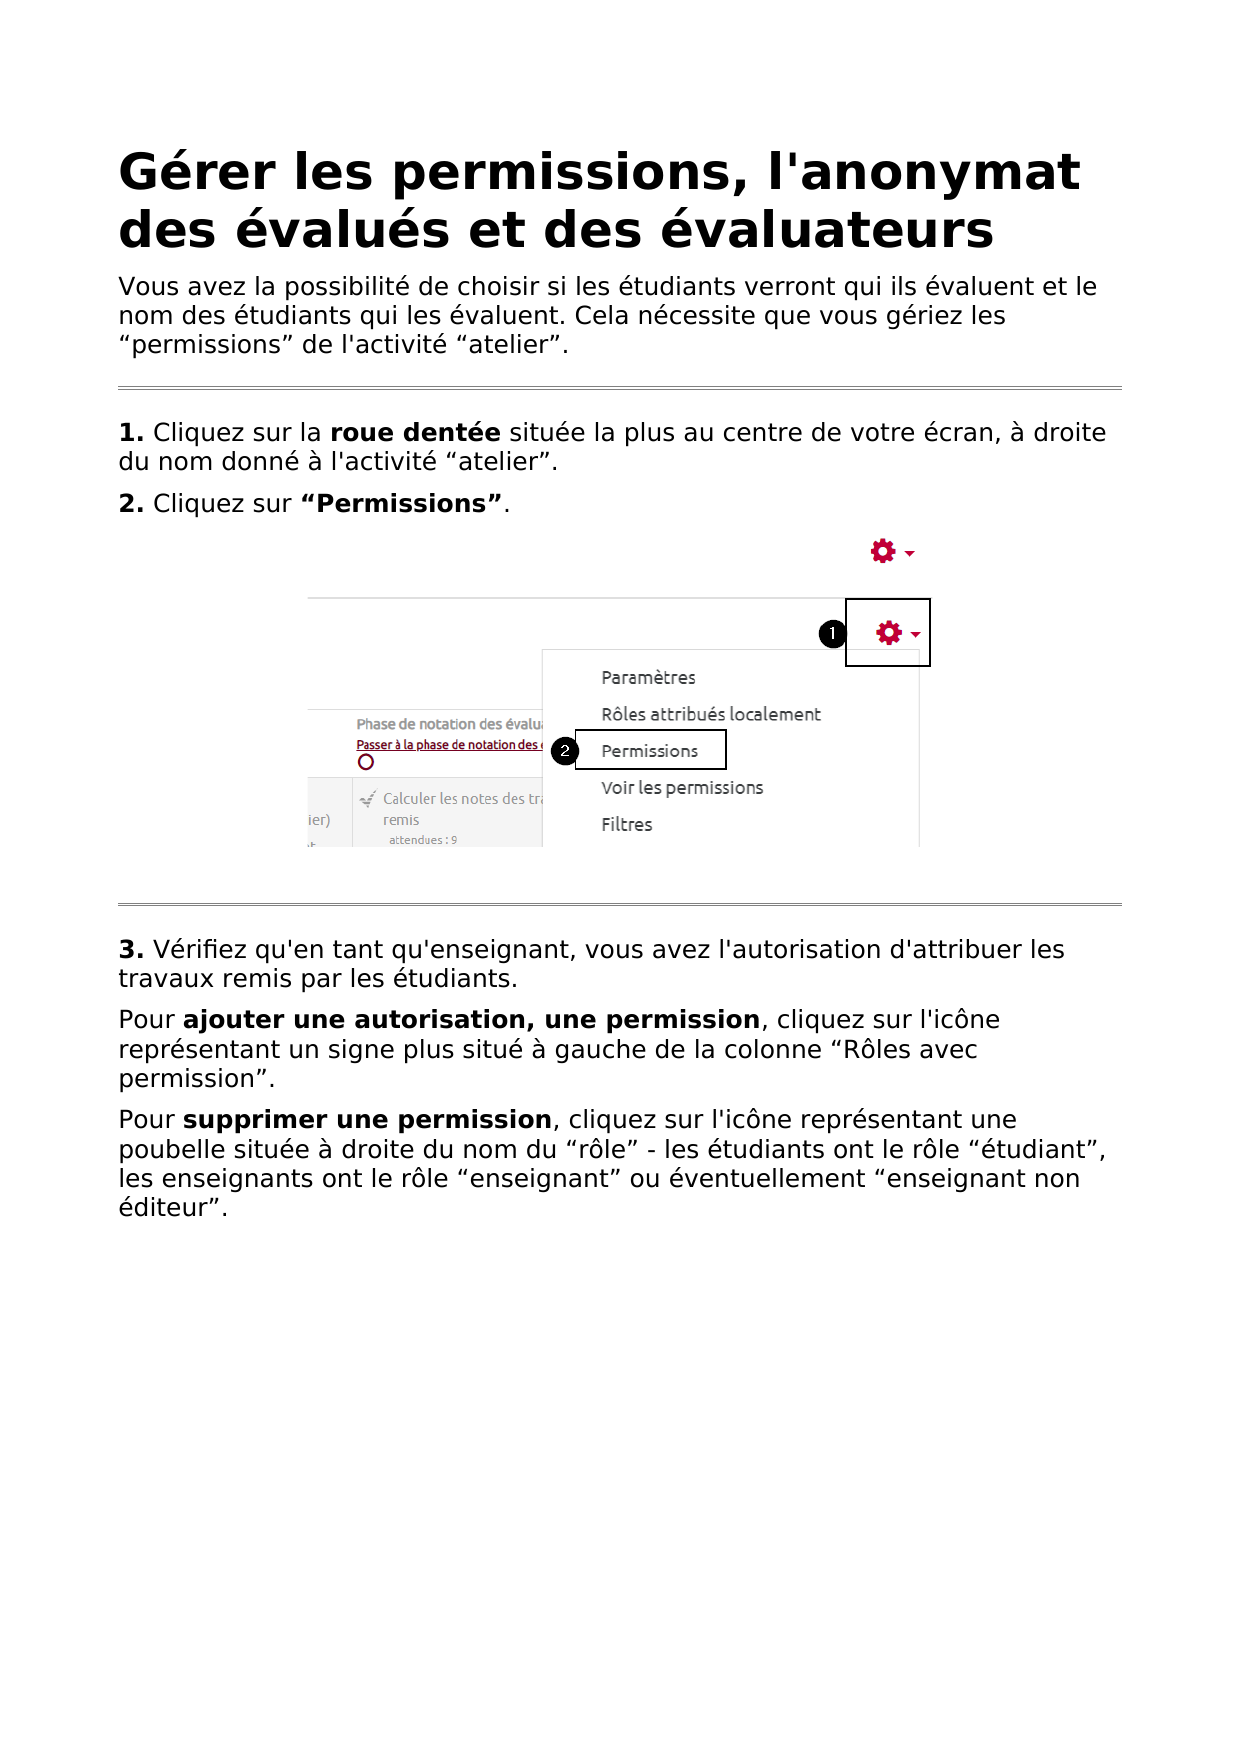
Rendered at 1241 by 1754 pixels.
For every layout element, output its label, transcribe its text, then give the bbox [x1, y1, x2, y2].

text 2. Cliquez sur “Permissions”. [118, 489, 1122, 518]
text Vous avez la possibilité de choisir si les étudiants verront qui ils évaluent et le nom des étudiants qui les évaluent. Cela nécessite que vous gériez les “permissions” de l'activité “atelier”. [118, 272, 1122, 359]
text 1. Cliquez sur la roue dentée située la plus au centre de votre écran, à droite du nom donné à l'activité “atelier”. [118, 418, 1122, 477]
subtitle Gérer les permissions, l'anonymat des évalués et des évaluateurs [118, 143, 1122, 259]
text Pour ajouter une autorisation, une permission, cliquez sur l'icône représentant un signe plus situé à gauche de la colonne “Rôles avec permission”. [118, 1006, 1122, 1093]
text 3. Vérifiez qu'en tant qu'enseignant, vous avez l'autorisation d'attribuer les travaux remis par les étudiants. [118, 935, 1122, 993]
text Pour supprimer une permission, cliquez sur l'icône représentant une poubelle située à droite du nom du “rôle” - les étudiants ont le rôle “étudiant”, les enseignants ont le rôle “enseignant” ou éventuellement “enseignant non éditeur”. [118, 1106, 1122, 1222]
picture [307, 531, 933, 847]
